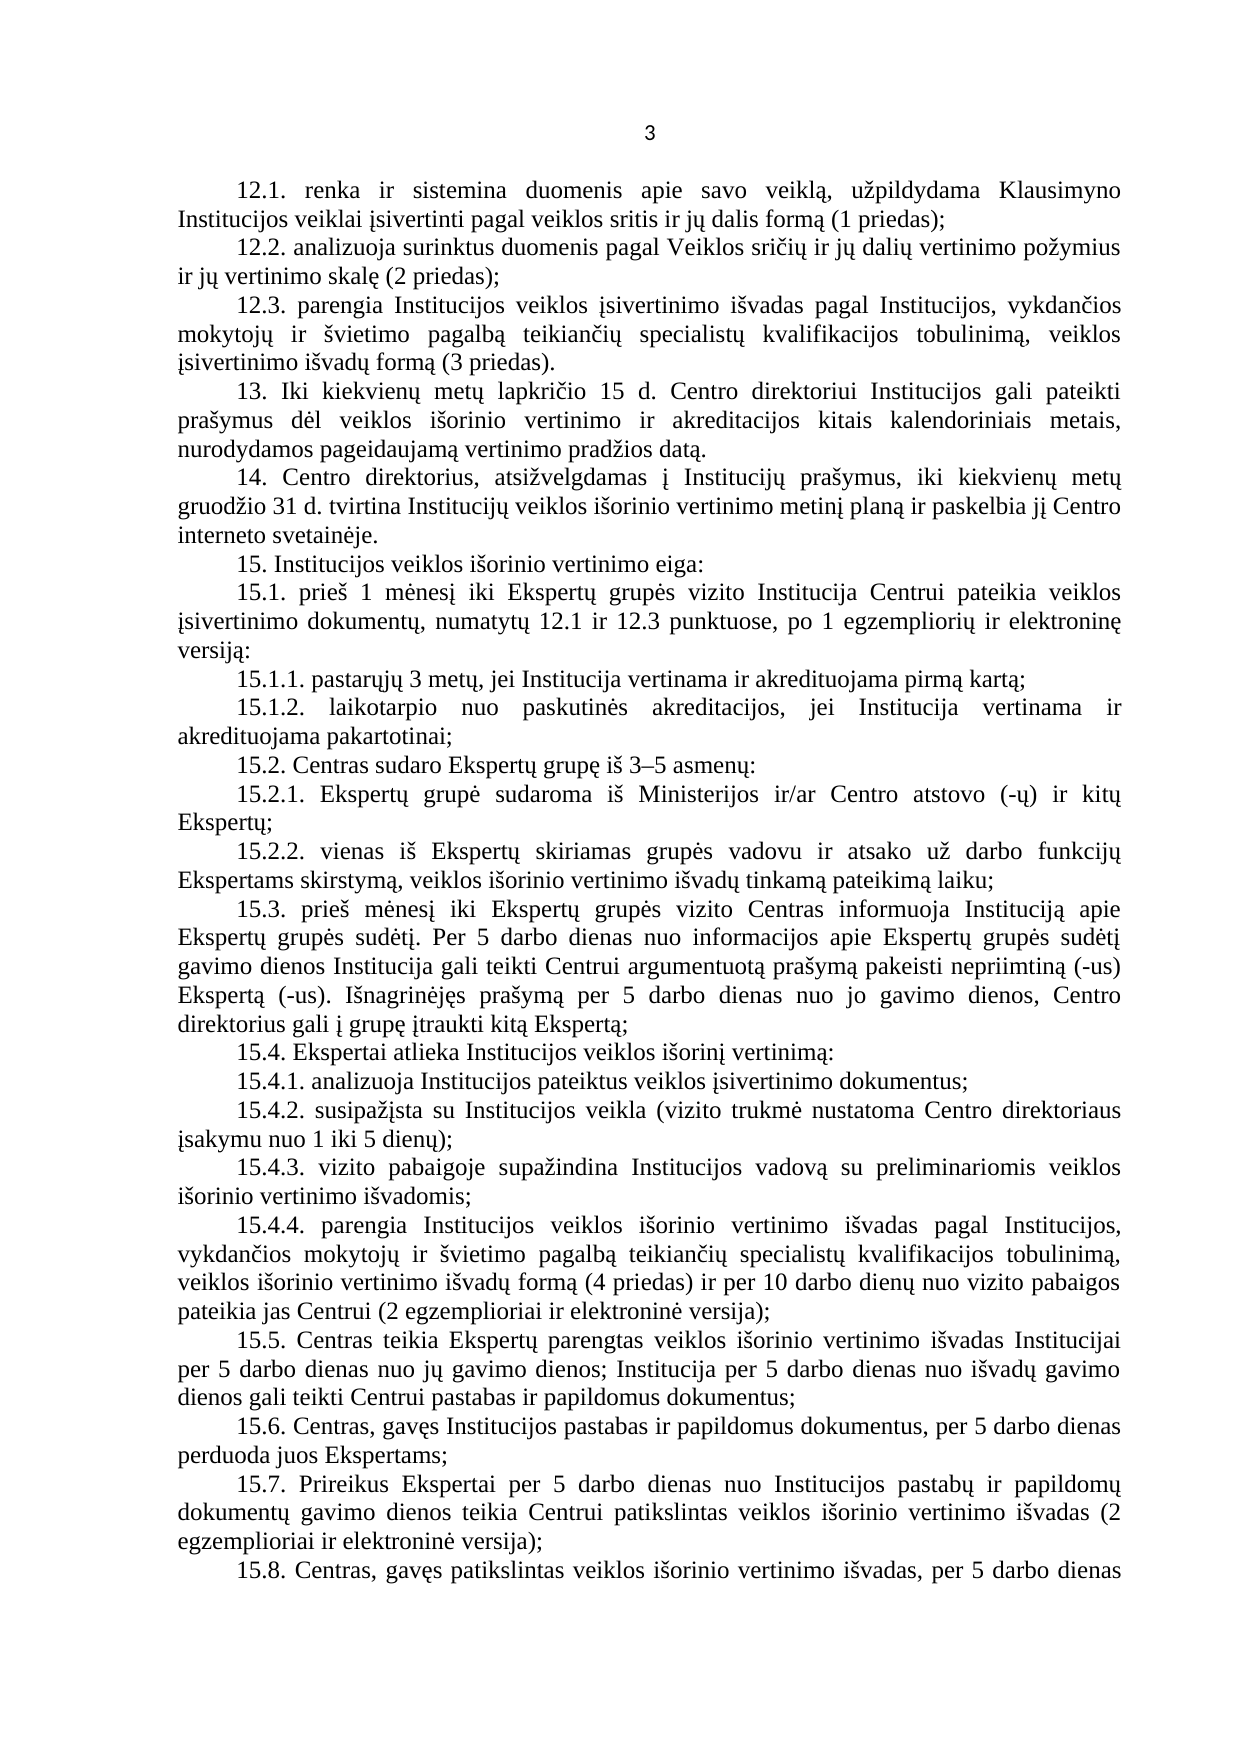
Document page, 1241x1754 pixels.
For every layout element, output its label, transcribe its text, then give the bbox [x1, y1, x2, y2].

text 15.1.1. pastarųjų 3 metų, jei Institucija vertinama ir akredituojama pirmą kartą; [177, 664, 1122, 692]
text 15.1. prieš 1 mėnesį iki Ekspertų grupės vizito Institucija Centrui pateikia veiklos įsivertinimo dokumentų, numatytų 12.1 ir 12.3 punktuose, po 1 egzempliorių ir elektroninę versiją: [177, 577, 1122, 664]
text 15.4.3. vizito pabaigoje supažindina Institucijos vadovą su preliminariomis veiklos išorinio vertinimo išvadomis; [177, 1152, 1122, 1210]
text 15.4.2. susipažįsta su Institucijos veikla (vizito trukmė nustatoma Centro direktoriaus įsakymu nuo 1 iki 5 dienų); [177, 1095, 1122, 1152]
text 15.1.2. laikotarpio nuo paskutinės akreditacijos, jei Institucija vertinama ir akredituojama pakartotinai; [177, 692, 1122, 750]
text 15.4.4. parengia Institucijos veiklos išorinio vertinimo išvadas pagal Institucijos, vykdančios mokytojų ir švietimo pagalbą teikiančių specialistų kvalifikacijos tobulinimą, veiklos išorinio vertinimo išvadų formą (4 priedas) ir per 10 darbo dienų nuo vizito pabaigos pateikia jas Centrui (2 egzemplioriai ir elektroninė versija); [177, 1210, 1122, 1325]
text 14. Centro direktorius, atsižvelgdamas į Institucijų prašymus, iki kiekvienų metų gruodžio 31 d. tvirtina Institucijų veiklos išorinio vertinimo metinį planą ir paskelbia jį Centro interneto svetainėje. [177, 462, 1122, 549]
text 15.2. Centras sudaro Ekspertų grupę iš 3–5 asmenų: [177, 750, 1122, 779]
text 12.1. renka ir sistemina duomenis apie savo veiklą, užpildydama Klausimyno Institucijos veiklai įsivertinti pagal veiklos sritis ir jų dalis formą (1 priedas); [177, 175, 1122, 232]
text 15.4. Ekspertai atlieka Institucijos veiklos išorinį vertinimą: [177, 1037, 1122, 1066]
text 15.7. Prireikus Ekspertai per 5 darbo dienas nuo Institucijos pastabų ir papildomų dokumentų gavimo dienos teikia Centrui patikslintas veiklos išorinio vertinimo išvadas (2 egzemplioriai ir elektroninė versija); [177, 1469, 1122, 1555]
text 15. Institucijos veiklos išorinio vertinimo eiga: [177, 549, 1122, 577]
text 13. Iki kiekvienų metų lapkričio 15 d. Centro direktoriui Institucijos gali pateikti prašymus dėl veiklos išorinio vertinimo ir akreditacijos kitais kalendoriniais metais, nurodydamos pageidaujamą vertinimo pradžios datą. [177, 376, 1122, 462]
text 15.4.1. analizuoja Institucijos pateiktus veiklos įsivertinimo dokumentus; [177, 1066, 1122, 1095]
text 15.2.2. vienas iš Ekspertų skiriamas grupės vadovu ir atsako už darbo funkcijų Ekspertams skirstymą, veiklos išorinio vertinimo išvadų tinkamą pateikimą laiku; [177, 836, 1122, 894]
text 15.5. Centras teikia Ekspertų parengtas veiklos išorinio vertinimo išvadas Institucijai per 5 darbo dienas nuo jų gavimo dienos; Institucija per 5 darbo dienas nuo išvadų gavimo dienos gali teikti Centrui pastabas ir papildomus dokumentus; [177, 1325, 1122, 1411]
text 12.3. parengia Institucijos veiklos įsivertinimo išvadas pagal Institucijos, vykdančios mokytojų ir švietimo pagalbą teikiančių specialistų kvalifikacijos tobulinimą, veiklos įsivertinimo išvadų formą (3 priedas). [177, 290, 1122, 376]
text 15.6. Centras, gavęs Institucijos pastabas ir papildomus dokumentus, per 5 darbo dienas perduoda juos Ekspertams; [177, 1411, 1122, 1469]
text 15.2.1. Ekspertų grupė sudaroma iš Ministerijos ir/ar Centro atstovo (-ų) ir kitų Ekspertų; [177, 779, 1122, 836]
text 15.3. prieš mėnesį iki Ekspertų grupės vizito Centras informuoja Instituciją apie Ekspertų grupės sudėtį. Per 5 darbo dienas nuo informacijos apie Ekspertų grupės sudėtį gavimo dienos Institucija gali teikti Centrui argumentuotą prašymą pakeisti nepriimtiną (-us) Ekspertą (-us). Išnagrinėjęs prašymą per 5 darbo dienas nuo jo gavimo dienos, Centro direktorius gali į grupę įtraukti kitą Ekspertą; [177, 894, 1122, 1037]
text 15.8. Centras, gavęs patikslintas veiklos išorinio vertinimo išvadas, per 5 darbo dienas [177, 1555, 1122, 1584]
text 12.2. analizuoja surinktus duomenis pagal Veiklos sričių ir jų dalių vertinimo požymius ir jų vertinimo skalę (2 priedas); [177, 232, 1122, 290]
